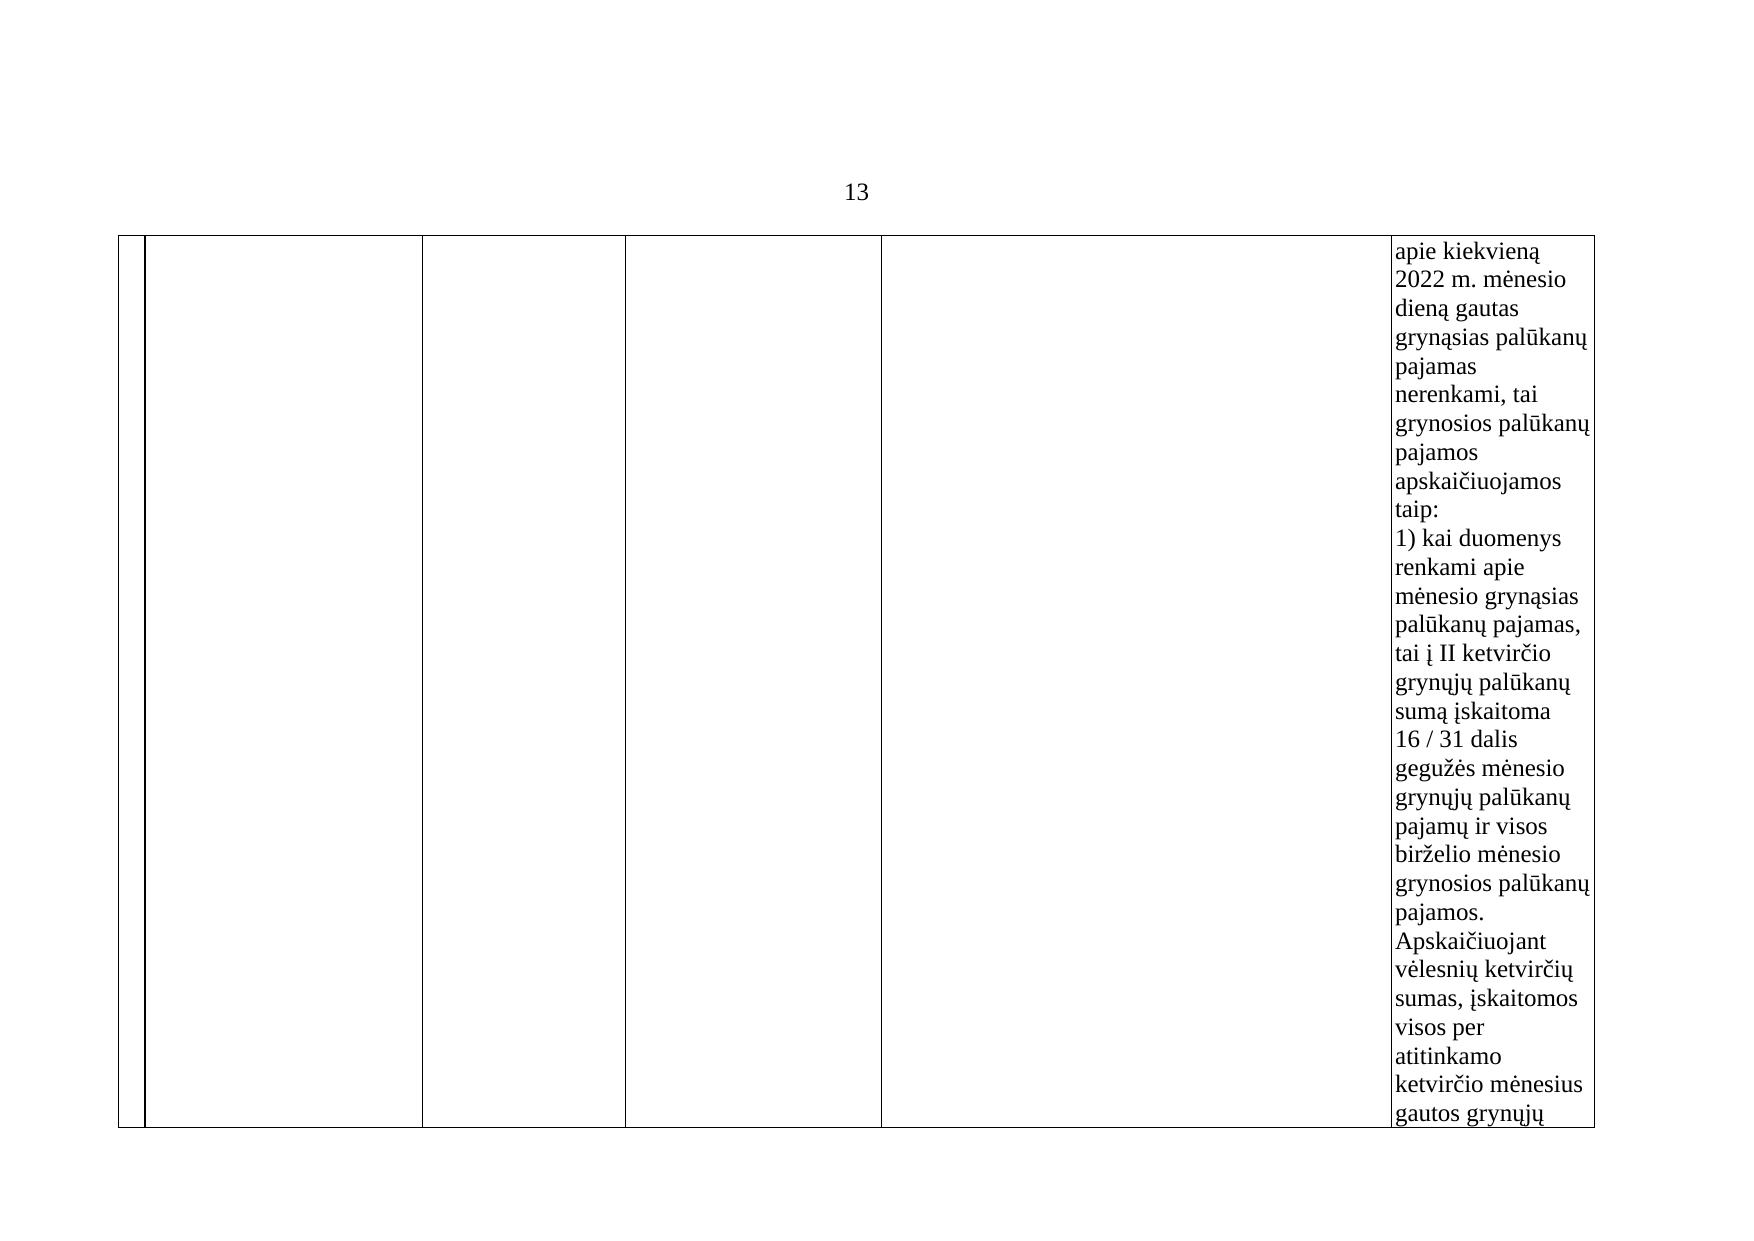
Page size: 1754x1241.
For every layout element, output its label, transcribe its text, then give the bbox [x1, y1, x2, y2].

table_cell [423, 236, 625, 1127]
table_cell [146, 236, 422, 1127]
table_cell [882, 236, 1391, 1127]
table_cell [119, 236, 144, 1127]
table_cell [626, 236, 881, 1127]
table_cell apie kiekvieną 2022 m. mėnesio dieną gautas grynąsias palūkanų pajamas nerenkami, tai grynosios palūkanų pajamos apskaičiuojamos taip: 1) kai duomenys renkami apie mėnesio grynąsias palūkanų pajamas, tai į II ketvirčio grynųjų palūkanų sumą įskaitoma 16 / 31 dalis gegužės mėnesio grynųjų palūkanų pajamų ir visos birželio mėnesio grynosios palūkanų pajamos. Apskaičiuojant vėlesnių ketvirčių sumas, įskaitomos visos per atitinkamo ketvirčio mėnesius gautos grynųjų [1392, 236, 1594, 1127]
